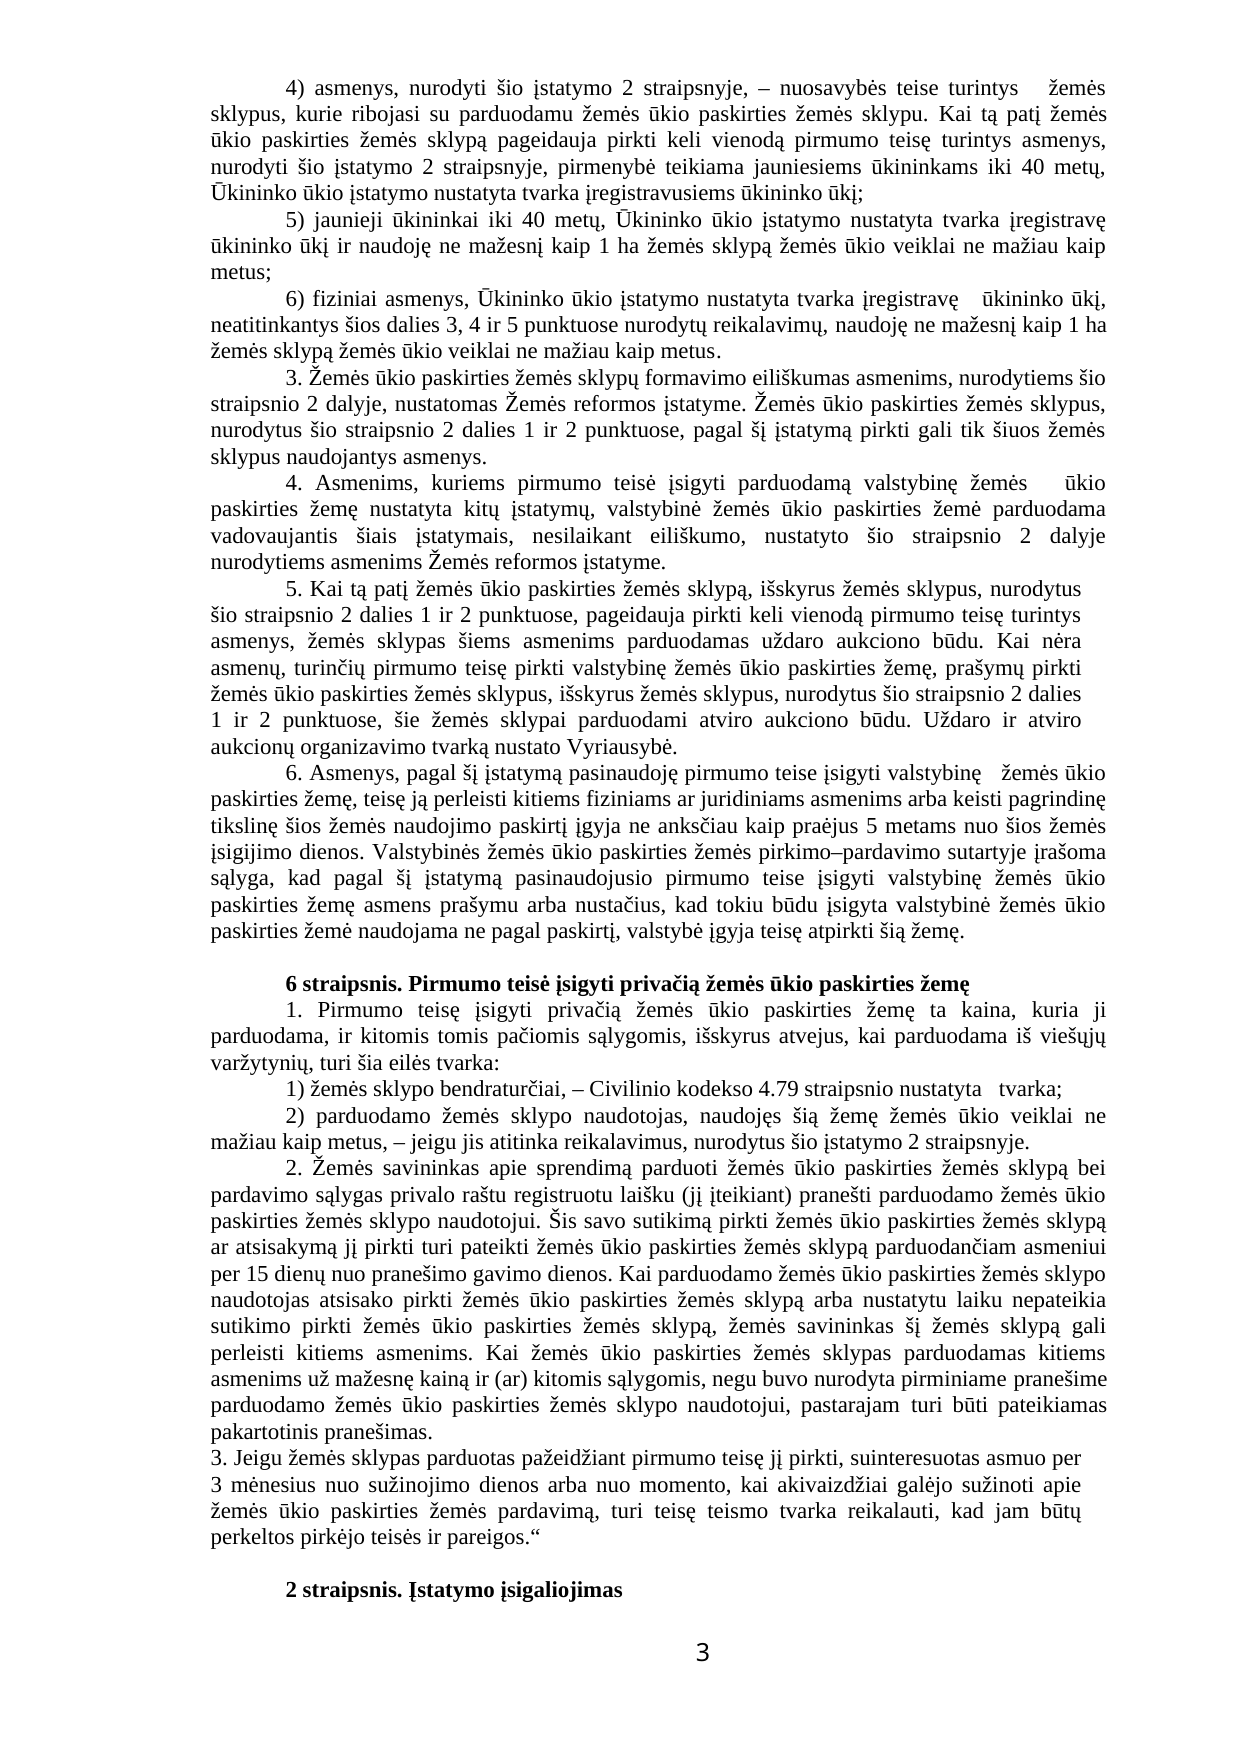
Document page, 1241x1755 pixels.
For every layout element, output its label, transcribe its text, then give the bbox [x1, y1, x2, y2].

text 3. Jeigu žemės sklypas parduotas pažeidžiant pirmumo teisę jį pirkti, suinteresuotas asmuo per 3 mėnesius nuo sužinojimo dienos arba nuo momento, kai akivaizdžiai galėjo sužinoti apie žemės ūkio paskirties žemės pardavimą, turi teisę teismo tvarka reikalauti, kad jam būtų perkeltos pirkėjo teisės ir pareigos.“ [210, 1444, 1083, 1550]
text 2) parduodamo žemės sklypo naudotojas, naudojęs šią žemę žemės ūkio veiklai ne mažiau kaip metus, – jeigu jis atitinka reikalavimus, nurodytus šio įstatymo 2 straipsnyje. [210, 1102, 1107, 1154]
text 5. Kai tą patį žemės ūkio paskirties žemės sklypą, išskyrus žemės sklypus, nurodytus šio straipsnio 2 dalies 1 ir 2 punktuose, pageidauja pirkti keli vienodą pirmumo teisę turintys asmenys, žemės sklypas šiems asmenims parduodamas uždaro aukciono būdu. Kai nėra asmenų, turinčių pirmumo teisę pirkti valstybinę žemės ūkio paskirties žemę, prašymų pirkti žemės ūkio paskirties žemės sklypus, išskyrus žemės sklypus, nurodytus šio straipsnio 2 dalies 1 ir 2 punktuose, šie žemės sklypai parduodami atviro aukciono būdu. Uždaro ir atviro aukcionų organizavimo tvarką nustato Vyriausybė. [210, 574, 1083, 759]
text 1. Pirmumo teisę įsigyti privačią žemės ūkio paskirties žemę ta kaina, kuria ji parduodama, ir kitomis tomis pačiomis sąlygomis, išskyrus atvejus, kai parduodama iš viešųjų varžytynių, turi šia eilės tvarka: [210, 996, 1107, 1075]
text 6 straipsnis. Pirmumo teisė įsigyti privačią žemės ūkio paskirties žemę [210, 970, 1107, 996]
text 5) jaunieji ūkininkai iki 40 metų, Ūkininko ūkio įstatymo nustatyta tvarka įregistravę ūkininko ūkį ir naudoję ne mažesnį kaip 1 ha žemės sklypą žemės ūkio veiklai ne mažiau kaip metus; [210, 206, 1107, 285]
text 6. Asmenys, pagal šį įstatymą pasinaudoję pirmumo teise įsigyti valstybinę žemės ūkio paskirties žemę, teisę ją perleisti kitiems fiziniams ar juridiniams asmenims arba keisti pagrindinę tikslinę šios žemės naudojimo paskirtį įgyja ne anksčiau kaip praėjus 5 metams nuo šios žemės įsigijimo dienos. Valstybinės žemės ūkio paskirties žemės pirkimo–pardavimo sutartyje įrašoma sąlyga, kad pagal šį įstatymą pasinaudojusio pirmumo teise įsigyti valstybinę žemės ūkio paskirties žemę asmens prašymu arba nustačius, kad tokiu būdu įsigyta valstybinė žemės ūkio paskirties žemė naudojama ne pagal paskirtį, valstybė įgyja teisę atpirkti šią žemę. [210, 759, 1107, 943]
text 6) fiziniai asmenys, Ūkininko ūkio įstatymo nustatyta tvarka įregistravę ūkininko ūkį, neatitinkantys šios dalies 3, 4 ir 5 punktuose nurodytų reikalavimų, naudoję ne mažesnį kaip 1 ha žemės sklypą žemės ūkio veiklai ne mažiau kaip metus. [210, 285, 1107, 364]
text 3. Žemės ūkio paskirties žemės sklypų formavimo eiliškumas asmenims, nurodytiems šio straipsnio 2 dalyje, nustatomas Žemės reformos įstatyme. Žemės ūkio paskirties žemės sklypus, nurodytus šio straipsnio 2 dalies 1 ir 2 punktuose, pagal šį įstatymą pirkti gali tik šiuos žemės sklypus naudojantys asmenys. [210, 364, 1107, 469]
text 4) asmenys, nurodyti šio įstatymo 2 straipsnyje, – nuosavybės teise turintys žemės sklypus, kurie ribojasi su parduodamu žemės ūkio paskirties žemės sklypu. Kai tą patį žemės ūkio paskirties žemės sklypą pageidauja pirkti keli vienodą pirmumo teisę turintys asmenys, nurodyti šio įstatymo 2 straipsnyje, pirmenybė teikiama jauniesiems ūkininkams iki 40 metų, Ūkininko ūkio įstatymo nustatyta tvarka įregistravusiems ūkininko ūkį; [210, 74, 1107, 206]
text 2. Žemės savininkas apie sprendimą parduoti žemės ūkio paskirties žemės sklypą bei pardavimo sąlygas privalo raštu registruotu laišku (jį įteikiant) pranešti parduodamo žemės ūkio paskirties žemės sklypo naudotojui. Šis savo sutikimą pirkti žemės ūkio paskirties žemės sklypą ar atsisakymą jį pirkti turi pateikti žemės ūkio paskirties žemės sklypą parduodančiam asmeniui per 15 dienų nuo pranešimo gavimo dienos. Kai parduodamo žemės ūkio paskirties žemės sklypo naudotojas atsisako pirkti žemės ūkio paskirties žemės sklypą arba nustatytu laiku nepateikia sutikimo pirkti žemės ūkio paskirties žemės sklypą, žemės savininkas šį žemės sklypą gali perleisti kitiems asmenims. Kai žemės ūkio paskirties žemės sklypas parduodamas kitiems asmenims už mažesnę kainą ir (ar) kitomis sąlygomis, negu buvo nurodyta pirminiame pranešime parduodamo žemės ūkio paskirties žemės sklypo naudotojui, pastarajam turi būti pateikiamas pakartotinis pranešimas. [210, 1154, 1107, 1444]
text 4. Asmenims, kuriems pirmumo teisė įsigyti parduodamą valstybinę žemės ūkio paskirties žemę nustatyta kitų įstatymų, valstybinė žemės ūkio paskirties žemė parduodama vadovaujantis šiais įstatymais, nesilaikant eiliškumo, nustatyto šio straipsnio 2 dalyje nurodytiems asmenims Žemės reformos įstatyme. [210, 469, 1107, 574]
text 2 straipsnis. Įstatymo įsigaliojimas [210, 1576, 1107, 1602]
text 1) žemės sklypo bendraturčiai, – Civilinio kodekso 4.79 straipsnio nustatyta tvarka; [210, 1075, 1107, 1102]
